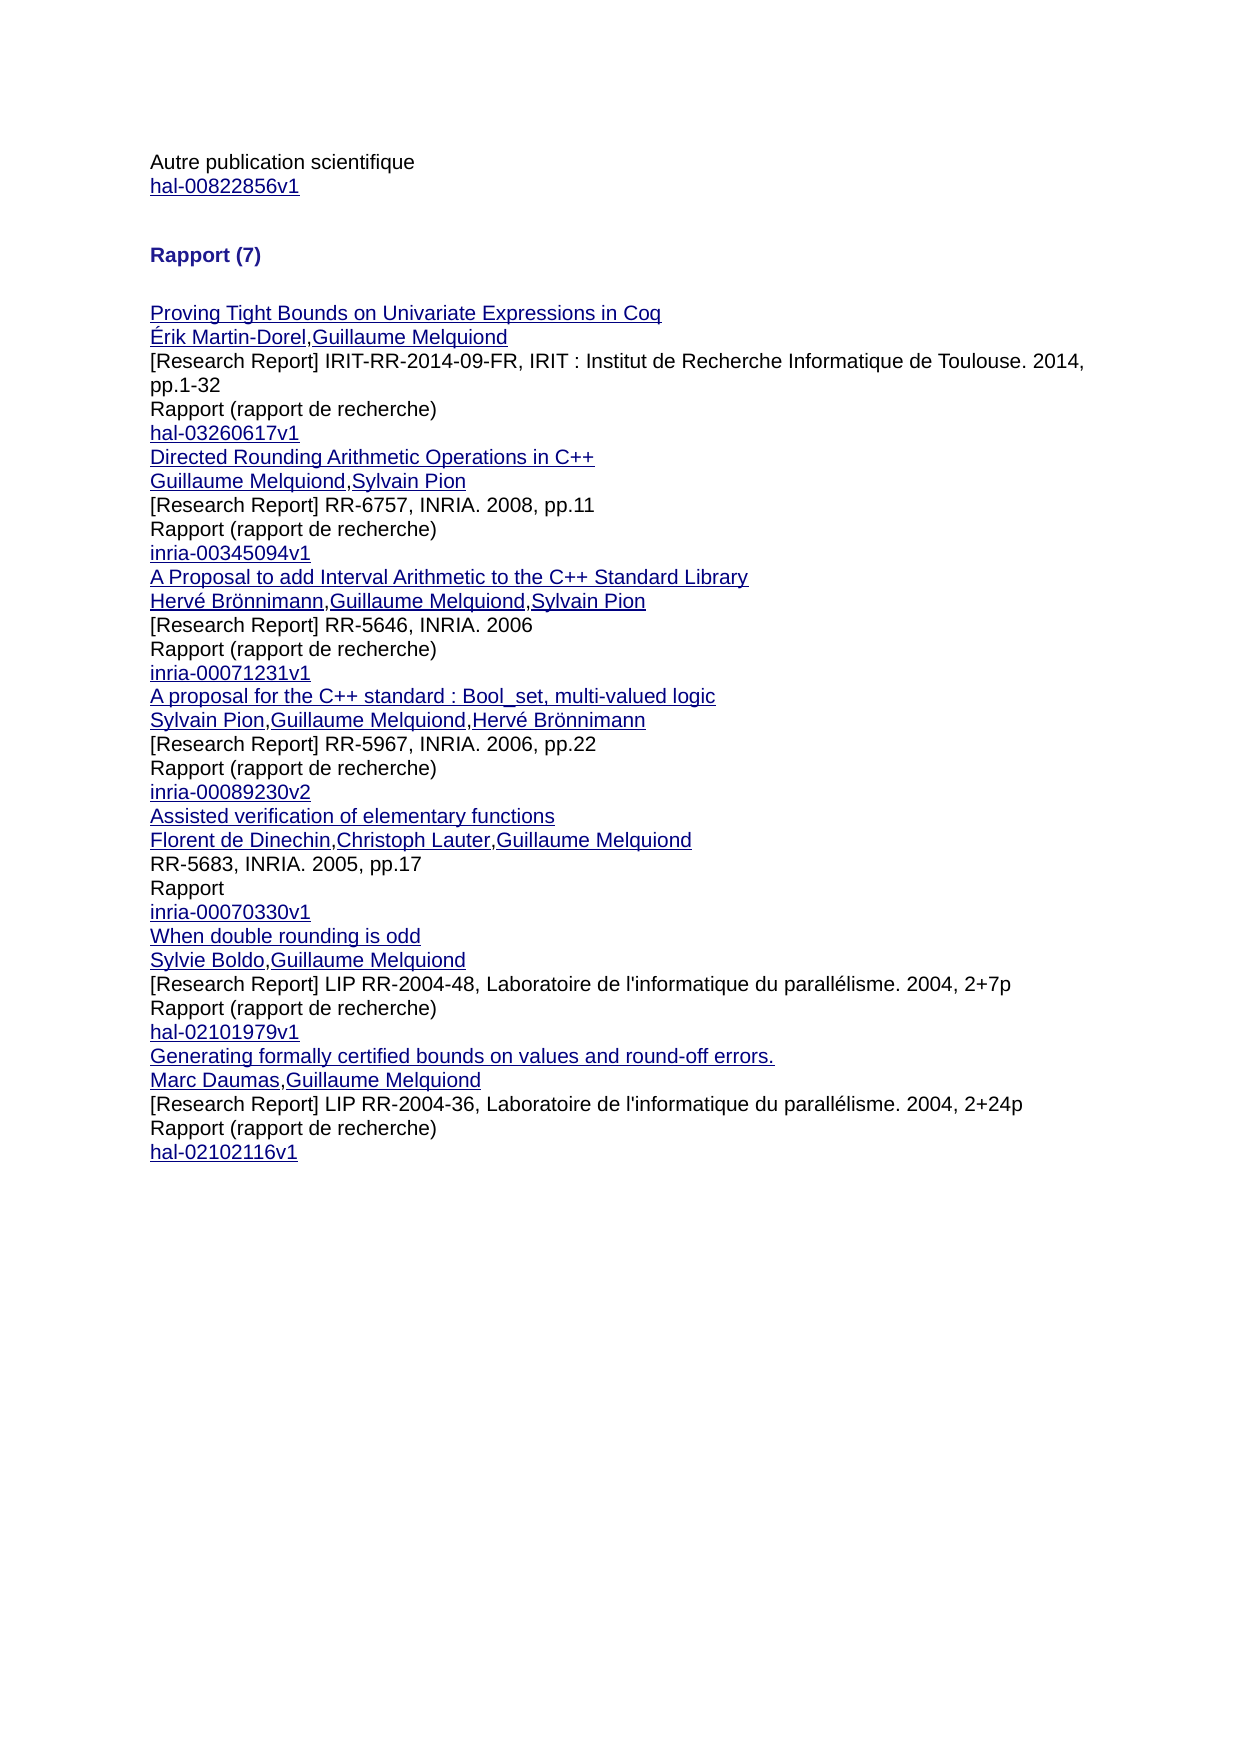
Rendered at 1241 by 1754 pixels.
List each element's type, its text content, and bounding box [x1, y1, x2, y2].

table_cell When double rounding is odd Sylvie Boldo,Guillaume Melquiond [Research Report] LIP RR-2004-48, Laboratoire de l'informatique du parallélisme. 2004, 2+7p Rapport (rapport de recherche) hal-02101979v1 [150, 924, 1090, 1044]
subtitle Rapport (7) [150, 243, 1090, 267]
table_cell Directed Rounding Arithmetic Operations in C++ Guillaume Melquiond,Sylvain Pion [Research Report] RR-6757, INRIA. 2008, pp.11 Rapport (rapport de recherche) inria-00345094v1 [150, 445, 1090, 564]
table_cell Generating formally certified bounds on values and round-off errors. Marc Daumas,Guillaume Melquiond [Research Report] LIP RR-2004-36, Laboratoire de l'informatique du parallélisme. 2004, 2+24p Rapport (rapport de recherche) hal-02102116v1 [150, 1044, 1090, 1163]
table_cell A proposal for the C++ standard : Bool_set, multi-valued logic Sylvain Pion,Guillaume Melquiond,Hervé Brönnimann [Research Report] RR-5967, INRIA. 2006, pp.22 Rapport (rapport de recherche) inria-00089230v2 [150, 684, 1090, 804]
table_header Autre publication scientifique hal-00822856v1 [150, 150, 1090, 198]
table_header Proving Tight Bounds on Univariate Expressions in Coq Érik Martin-Dorel,Guillaume Melquiond [Research Report] IRIT-RR-2014-09-FR, IRIT : Institut de Recherche Informatique de Toulouse. 2014, pp.1-32 Rapport (rapport de recherche) hal-03260617v1 [150, 301, 1090, 445]
table_cell A Proposal to add Interval Arithmetic to the C++ Standard Library Hervé Brönnimann,Guillaume Melquiond,Sylvain Pion [Research Report] RR-5646, INRIA. 2006 Rapport (rapport de recherche) inria-00071231v1 [150, 565, 1090, 684]
table_cell Assisted verification of elementary functions Florent de Dinechin,Christoph Lauter,Guillaume Melquiond RR-5683, INRIA. 2005, pp.17 Rapport inria-00070330v1 [150, 804, 1090, 924]
